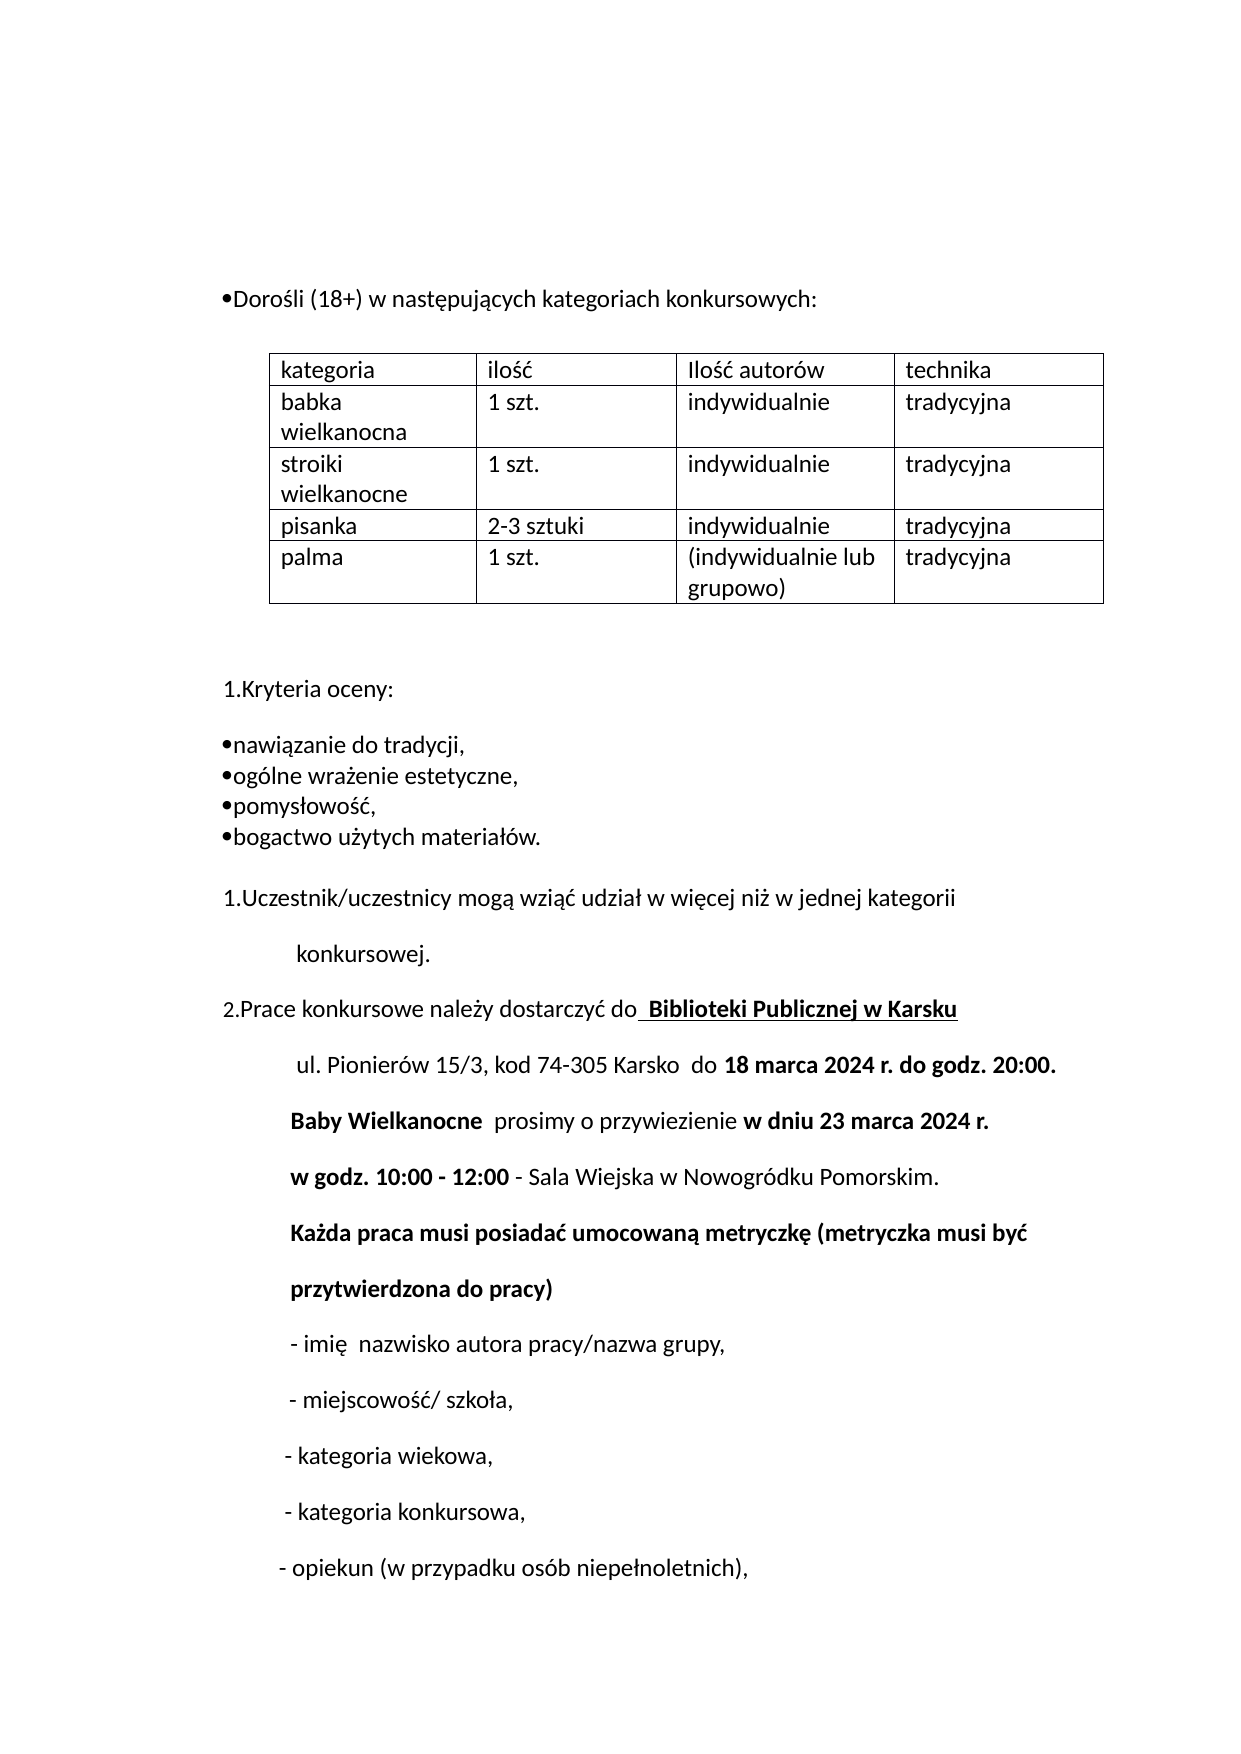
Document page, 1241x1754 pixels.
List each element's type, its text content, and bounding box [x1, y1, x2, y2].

list ul. Pionierów 15/3, kod 74-305 Karsko do 18 marca 2024 r. do godz. 20:00. [223, 1049, 1093, 1080]
table_cell tradycyjna [895, 541, 1103, 602]
table_cell (indywidualnie lub grupowo) [677, 541, 894, 602]
list Baby Wielkanocne prosimy o przywiezienie w dniu 23 marca 2024 r. [177, 1105, 1093, 1136]
list przytwierdzona do pracy) [188, 1273, 1093, 1303]
list pomysłowość, [223, 790, 1093, 821]
list - kategoria konkursowa, [188, 1496, 1093, 1527]
list Każda praca musi posiadać umocowaną metryczkę (metryczka musi być [177, 1217, 1093, 1247]
table_cell babka wielkanocna [270, 386, 476, 447]
table_cell stroiki wielkanocne [270, 448, 476, 509]
list Dorośli (18+) w następujących kategoriach konkursowych: [223, 283, 1093, 314]
table_cell 1 szt. [477, 541, 676, 602]
list ogólne wrażenie estetyczne, [223, 760, 1093, 790]
list w godz. 10:00 - 12:00 - Sala Wiejska w Nowogródku Pomorskim. [188, 1161, 1093, 1192]
table_cell tradycyjna [895, 510, 1103, 540]
table_header Ilość autorów [677, 354, 894, 385]
table_header kategoria [270, 354, 476, 385]
table_cell palma [270, 541, 476, 602]
list - imię nazwisko autora pracy/nazwa grupy, [188, 1329, 1093, 1359]
list Uczestnik/uczestnicy mogą wziąć udział w więcej niż w jednej kategorii [223, 882, 1093, 912]
list bogactwo użytych materiałów. [223, 821, 1093, 851]
list nawiązanie do tradycji, [223, 729, 1093, 760]
table_cell indywidualnie [677, 448, 894, 509]
list - miejscowość/ szkoła, [148, 1384, 1093, 1415]
table_cell tradycyjna [895, 386, 1103, 447]
table_cell 1 szt. [477, 448, 676, 509]
table_cell indywidualnie [677, 510, 894, 540]
table_cell indywidualnie [677, 386, 894, 447]
table_header ilość [477, 354, 676, 385]
list Prace konkursowe należy dostarczyć do Biblioteki Publicznej w Karsku [223, 994, 1093, 1024]
list - opiekun (w przypadku osób niepełnoletnich), [188, 1552, 1093, 1582]
table_cell 2-3 sztuki [477, 510, 676, 540]
table_cell tradycyjna [895, 448, 1103, 509]
table_header technika [895, 354, 1103, 385]
list Kryteria oceny: [223, 673, 1093, 704]
table_cell 1 szt. [477, 386, 676, 447]
list - kategoria wiekowa, [188, 1440, 1093, 1471]
table_cell pisanka [270, 510, 476, 540]
list konkursowej. [223, 938, 1093, 968]
